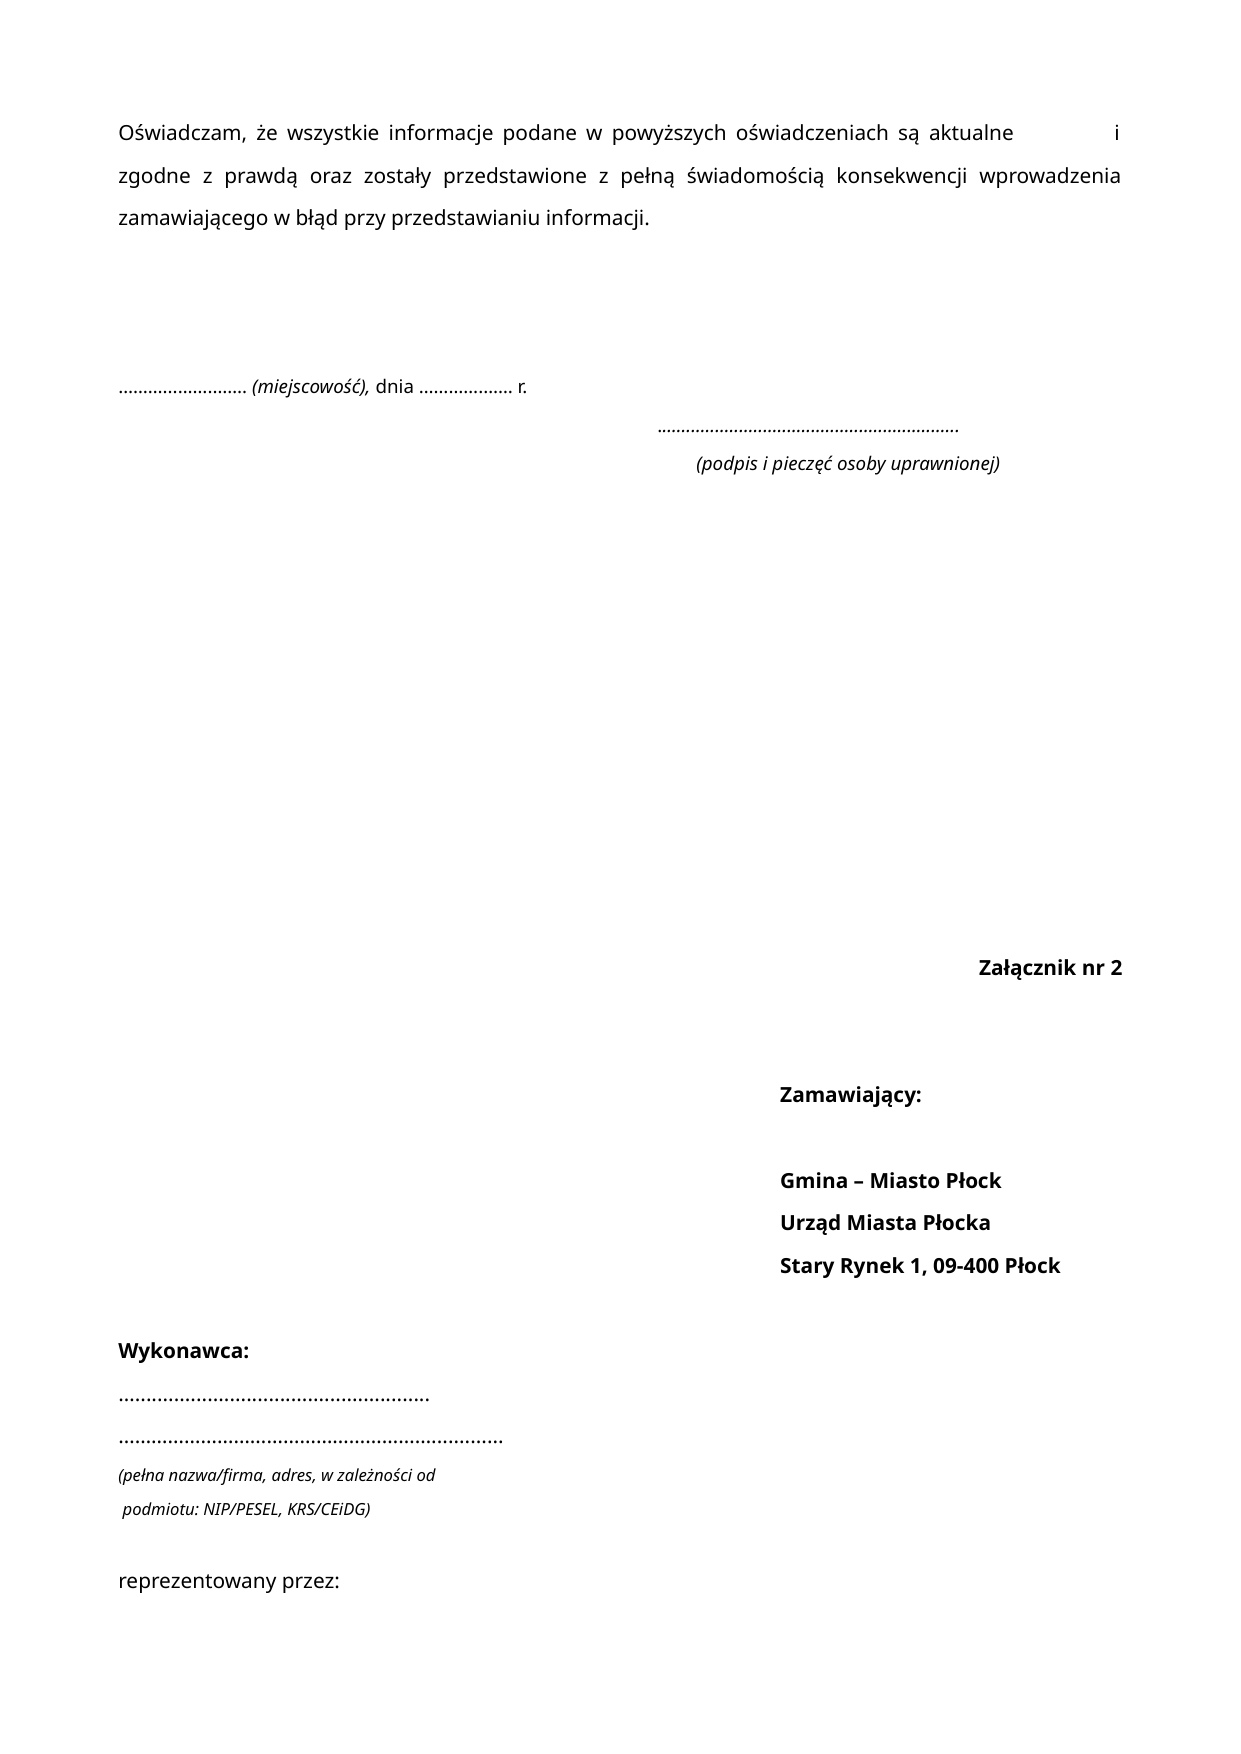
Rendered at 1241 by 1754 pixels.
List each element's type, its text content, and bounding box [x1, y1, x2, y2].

text (podpis i pieczęć osoby uprawnionej) [118, 450, 1122, 476]
text Stary Rynek 1, 09-400 Płock [118, 1251, 1122, 1279]
text ............................................................... [118, 412, 1122, 437]
text Zamawiający: [118, 1081, 1122, 1109]
text (pełna nazwa/firma, adres, w zależności od [118, 1464, 1122, 1487]
text Gmina – Miasto Płock [118, 1166, 1122, 1194]
text …………………………………………………............. [118, 1421, 1122, 1450]
text Wykonawca: [118, 1336, 1122, 1364]
text Urząd Miasta Płocka [118, 1208, 1122, 1237]
text Załącznik nr 2 [118, 953, 1122, 981]
text …..................................................... [118, 1379, 1122, 1407]
text ………...…….……. (miejscowość), dnia ………….…… r. [118, 374, 1122, 399]
text reprezentowany przez: [118, 1566, 1122, 1594]
text Oświadczam, że wszystkie informacje podane w powyższych oświadczeniach są aktualne i zgodne z prawdą oraz zostały przedstawione z pełną świadomością konsekwencji wprowadzenia zamawiającego w błąd przy przedstawianiu informacji. [118, 118, 1122, 232]
text podmiotu: NIP/PESEL, KRS/CEiDG) [118, 1498, 1122, 1521]
